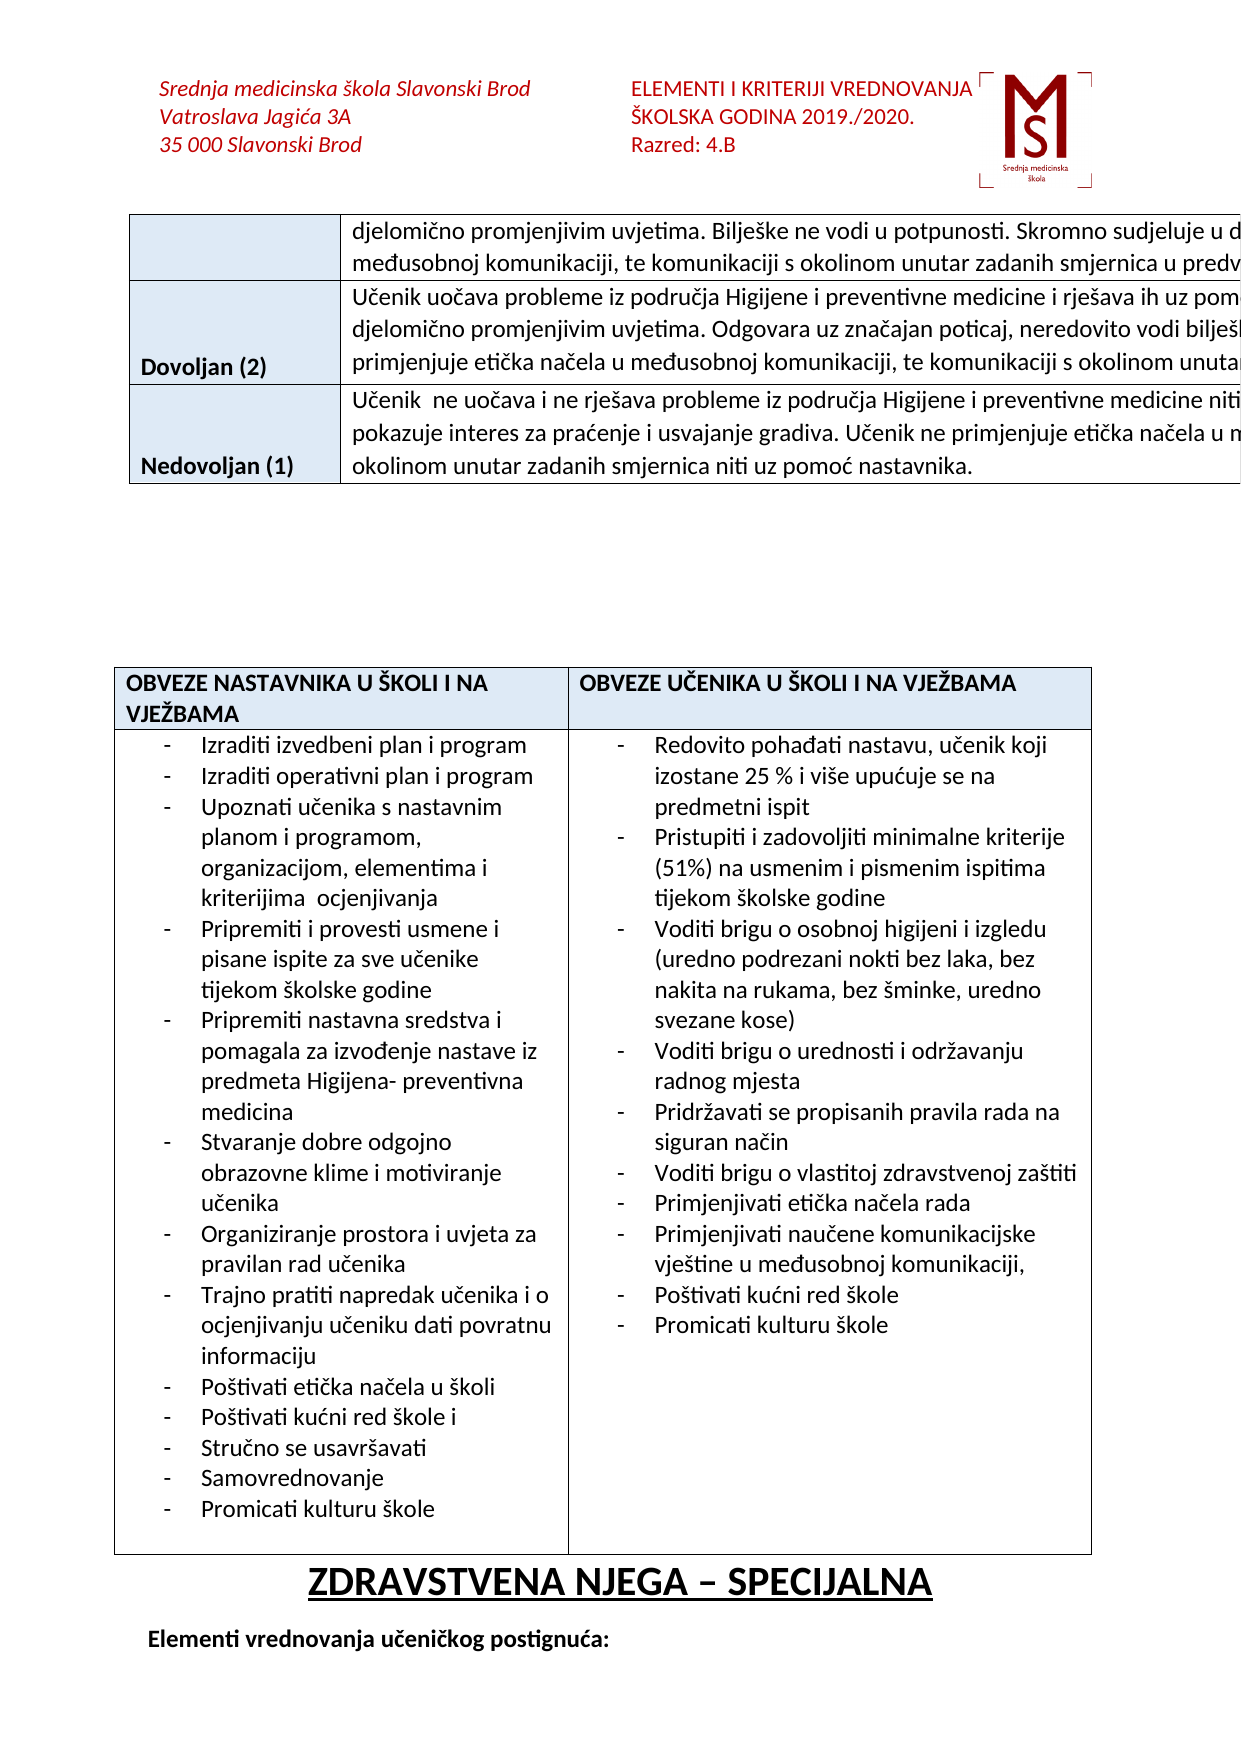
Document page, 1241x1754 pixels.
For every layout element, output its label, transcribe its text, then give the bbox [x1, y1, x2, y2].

table_cell Redovito pohađati nastavu, učenik koji izostane 25 % i više upućuje se na predmetni ispit Pristupiti i zadovoljiti minimalne kriterije (51%) na usmenim i pismenim ispitima tijekom školske godine Voditi brigu o osobnoj higijeni i izgledu (uredno podrezani nokti bez laka, bez nakita na rukama, bez šminke, uredno svezane kose) Voditi brigu o urednosti i održavanju radnog mjesta Pridržavati se propisanih pravila rada na siguran način Voditi brigu o vlastitoj zdravstvenoj zaštiti Primjenjivati etička načela rada Primjenjivati naučene komunikacijske vještine u međusobnoj komunikaciji, Poštivati kućni red škole Promicati kulturu škole [569, 730, 1091, 1554]
table_header OBVEZE NASTAVNIKA U ŠKOLI I NA VJEŽBAMA [115, 668, 568, 729]
table_cell [130, 215, 340, 280]
text ZDRAVSTVENA NJEGA – SPECIJALNA [148, 1555, 1093, 1606]
table_cell Dovoljan (2) [130, 281, 340, 384]
table_header OBVEZE UČENIKA U ŠKOLI I NA VJEŽBAMA [569, 668, 1091, 729]
text Elementi vrednovanja učeničkog postignuća: [148, 1623, 1093, 1653]
table_cell Nedovoljan (1) [130, 385, 340, 482]
table_cell Učenik uočava probleme na prikladnim primjerima iz područja Higijene i preventivne medicine i rješava ih uz pomoć pisanih uputa u djelomično promjenjivim uvjetima. Bilješke ne vodi u potpunosti. Skromno sudjeluje u diskusiji. Učenik primjenjuje etička načela u međusobnoj komunikaciji, te komunikaciji s okolinom unutar zadanih smjernica u predvidivim uvjetima. [341, 215, 1240, 280]
table_cell Učenik ne uočava i ne rješava probleme iz područja Higijene i preventivne medicine niti uz pomoć pisanih uputa i pomoć nastavnika. Ne pokazuje interes za praćenje i usvajanje gradiva. Učenik ne primjenjuje etička načela u međusobnoj komunikaciji, te komunikaciji s okolinom unutar zadanih smjernica niti uz pomoć nastavnika. [341, 385, 1240, 482]
table_cell Učenik uočava probleme iz područja Higijene i preventivne medicine i rješava ih uz pomoć pisanih uputa i pomoć nastavnika u djelomično promjenjivim uvjetima. Odgovara uz značajan poticaj, neredovito vodi bilješke, sudjeluje u diskusiji uz poticaj. Učenik primjenjuje etička načela u međusobnoj komunikaciji, te komunikaciji s okolinom unutar zadanih smjernica i uz pomoć nastavnika. [341, 281, 1240, 384]
table_cell Izraditi izvedbeni plan i program Izraditi operativni plan i program Upoznati učenika s nastavnim planom i programom, organizacijom, elementima i kriterijima ocjenjivanja Pripremiti i provesti usmene i pisane ispite za sve učenike tijekom školske godine Pripremiti nastavna sredstva i pomagala za izvođenje nastave iz predmeta Higijena- preventivna medicina Stvaranje dobre odgojno obrazovne klime i motiviranje učenika Organiziranje prostora i uvjeta za pravilan rad učenika Trajno pratiti napredak učenika i o ocjenjivanju učeniku dati povratnu informaciju Poštivati etička načela u školi Poštivati kućni red škole i Stručno se usavršavati Samovrednovanje Promicati kulturu škole [115, 730, 568, 1554]
